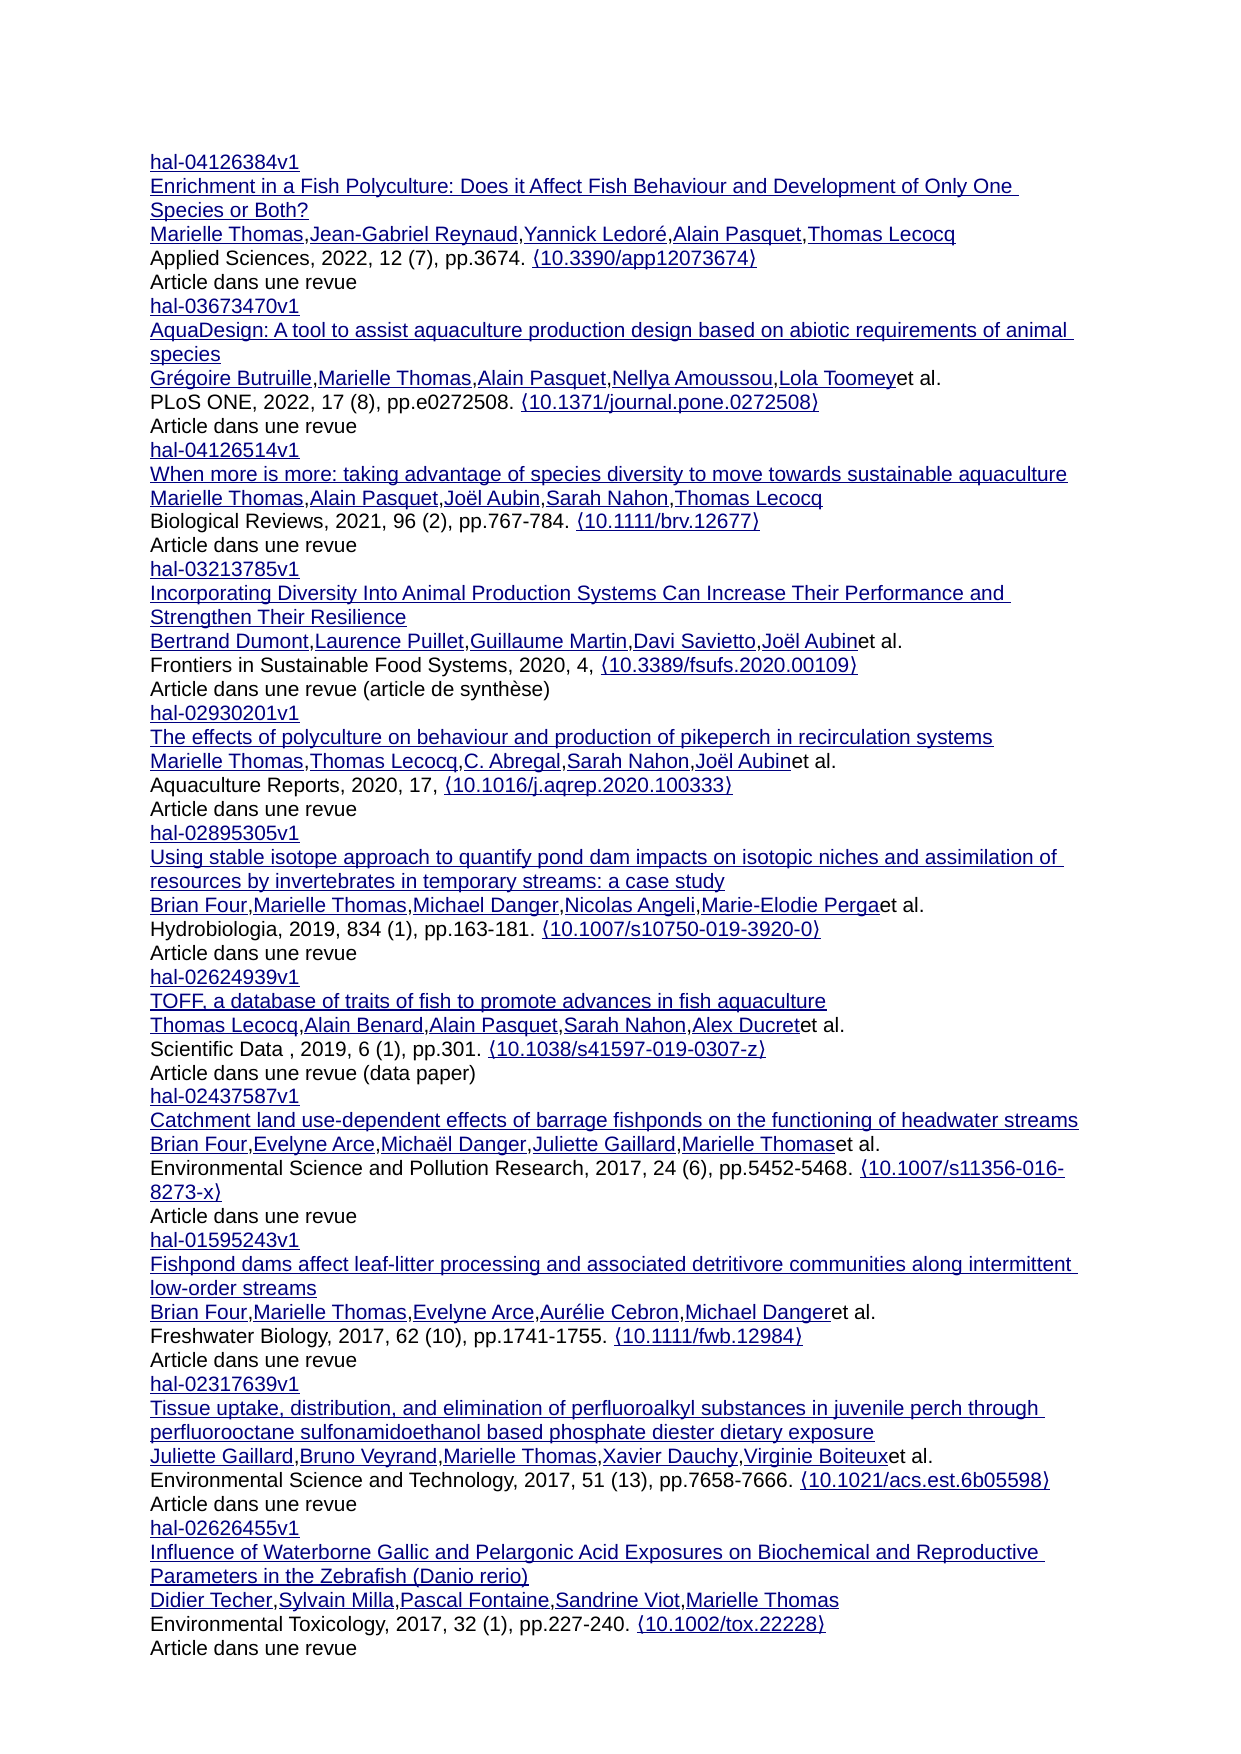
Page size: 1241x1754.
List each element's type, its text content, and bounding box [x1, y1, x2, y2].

table_cell Catchment land use-dependent effects of barrage fishponds on the functioning of headwater streams Brian Four,Evelyne Arce,Michaël Danger,Juliette Gaillard,Marielle Thomaset al. Environmental Science and Pollution Research, 2017, 24 (6), pp.5452-5468. ⟨10.1007/s11356-016-8273-x⟩ Article dans une revue hal-01595243v1 [150, 1108, 1090, 1252]
table_cell Using stable isotope approach to quantify pond dam impacts on isotopic niches and assimilation of resources by invertebrates in temporary streams: a case study Brian Four,Marielle Thomas,Michael Danger,Nicolas Angeli,Marie-Elodie Pergaet al. Hydrobiologia, 2019, 834 (1), pp.163-181. ⟨10.1007/s10750-019-3920-0⟩ Article dans une revue hal-02624939v1 [150, 845, 1090, 988]
table_cell Incorporating Diversity Into Animal Production Systems Can Increase Their Performance and Strengthen Their Resilience Bertrand Dumont,Laurence Puillet,Guillaume Martin,Davi Savietto,Joël Aubinet al. Frontiers in Sustainable Food Systems, 2020, 4, ⟨10.3389/fsufs.2020.00109⟩ Article dans une revue (article de synthèse) hal-02930201v1 [150, 581, 1090, 725]
table_cell AquaDesign: A tool to assist aquaculture production design based on abiotic requirements of animal species Grégoire Butruille,Marielle Thomas,Alain Pasquet,Nellya Amoussou,Lola Toomeyet al. PLoS ONE, 2022, 17 (8), pp.e0272508. ⟨10.1371/journal.pone.0272508⟩ Article dans une revue hal-04126514v1 [150, 318, 1090, 461]
table_cell TOFF, a database of traits of fish to promote advances in fish aquaculture Thomas Lecocq,Alain Benard,Alain Pasquet,Sarah Nahon,Alex Ducretet al. Scientific Data , 2019, 6 (1), pp.301. ⟨10.1038/s41597-019-0307-z⟩ Article dans une revue (data paper) hal-02437587v1 [150, 989, 1090, 1108]
table_cell Fishpond dams affect leaf-litter processing and associated detritivore communities along intermittent low-order streams Brian Four,Marielle Thomas,Evelyne Arce,Aurélie Cebron,Michael Dangeret al. Freshwater Biology, 2017, 62 (10), pp.1741-1755. ⟨10.1111/fwb.12984⟩ Article dans une revue hal-02317639v1 [150, 1252, 1090, 1396]
table_cell Influence of Waterborne Gallic and Pelargonic Acid Exposures on Biochemical and Reproductive Parameters in the Zebrafish (Danio rerio) Didier Techer,Sylvain Milla,Pascal Fontaine,Sandrine Viot,Marielle Thomas Environmental Toxicology, 2017, 32 (1), pp.227-240. ⟨10.1002/tox.22228⟩ Article dans une revue [150, 1540, 1090, 1659]
table_cell Enrichment in a Fish Polyculture: Does it Affect Fish Behaviour and Development of Only One Species or Both? Marielle Thomas,Jean-Gabriel Reynaud,Yannick Ledoré,Alain Pasquet,Thomas Lecocq Applied Sciences, 2022, 12 (7), pp.3674. ⟨10.3390/app12073674⟩ Article dans une revue hal-03673470v1 [150, 174, 1090, 318]
table_cell When more is more: taking advantage of species diversity to move towards sustainable aquaculture Marielle Thomas,Alain Pasquet,Joël Aubin,Sarah Nahon,Thomas Lecocq Biological Reviews, 2021, 96 (2), pp.767-784. ⟨10.1111/brv.12677⟩ Article dans une revue hal-03213785v1 [150, 461, 1090, 581]
table_cell Tissue uptake, distribution, and elimination of perfluoroalkyl substances in juvenile perch through perfluorooctane sulfonamidoethanol based phosphate diester dietary exposure Juliette Gaillard,Bruno Veyrand,Marielle Thomas,Xavier Dauchy,Virginie Boiteuxet al. Environmental Science and Technology, 2017, 51 (13), pp.7658-7666. ⟨10.1021/acs.est.6b05598⟩ Article dans une revue hal-02626455v1 [150, 1396, 1090, 1539]
table_cell The effects of polyculture on behaviour and production of pikeperch in recirculation systems Marielle Thomas,Thomas Lecocq,C. Abregal,Sarah Nahon,Joël Aubinet al. Aquaculture Reports, 2020, 17, ⟨10.1016/j.aqrep.2020.100333⟩ Article dans une revue hal-02895305v1 [150, 725, 1090, 845]
table_cell hal-04126384v1 [150, 150, 1090, 174]
